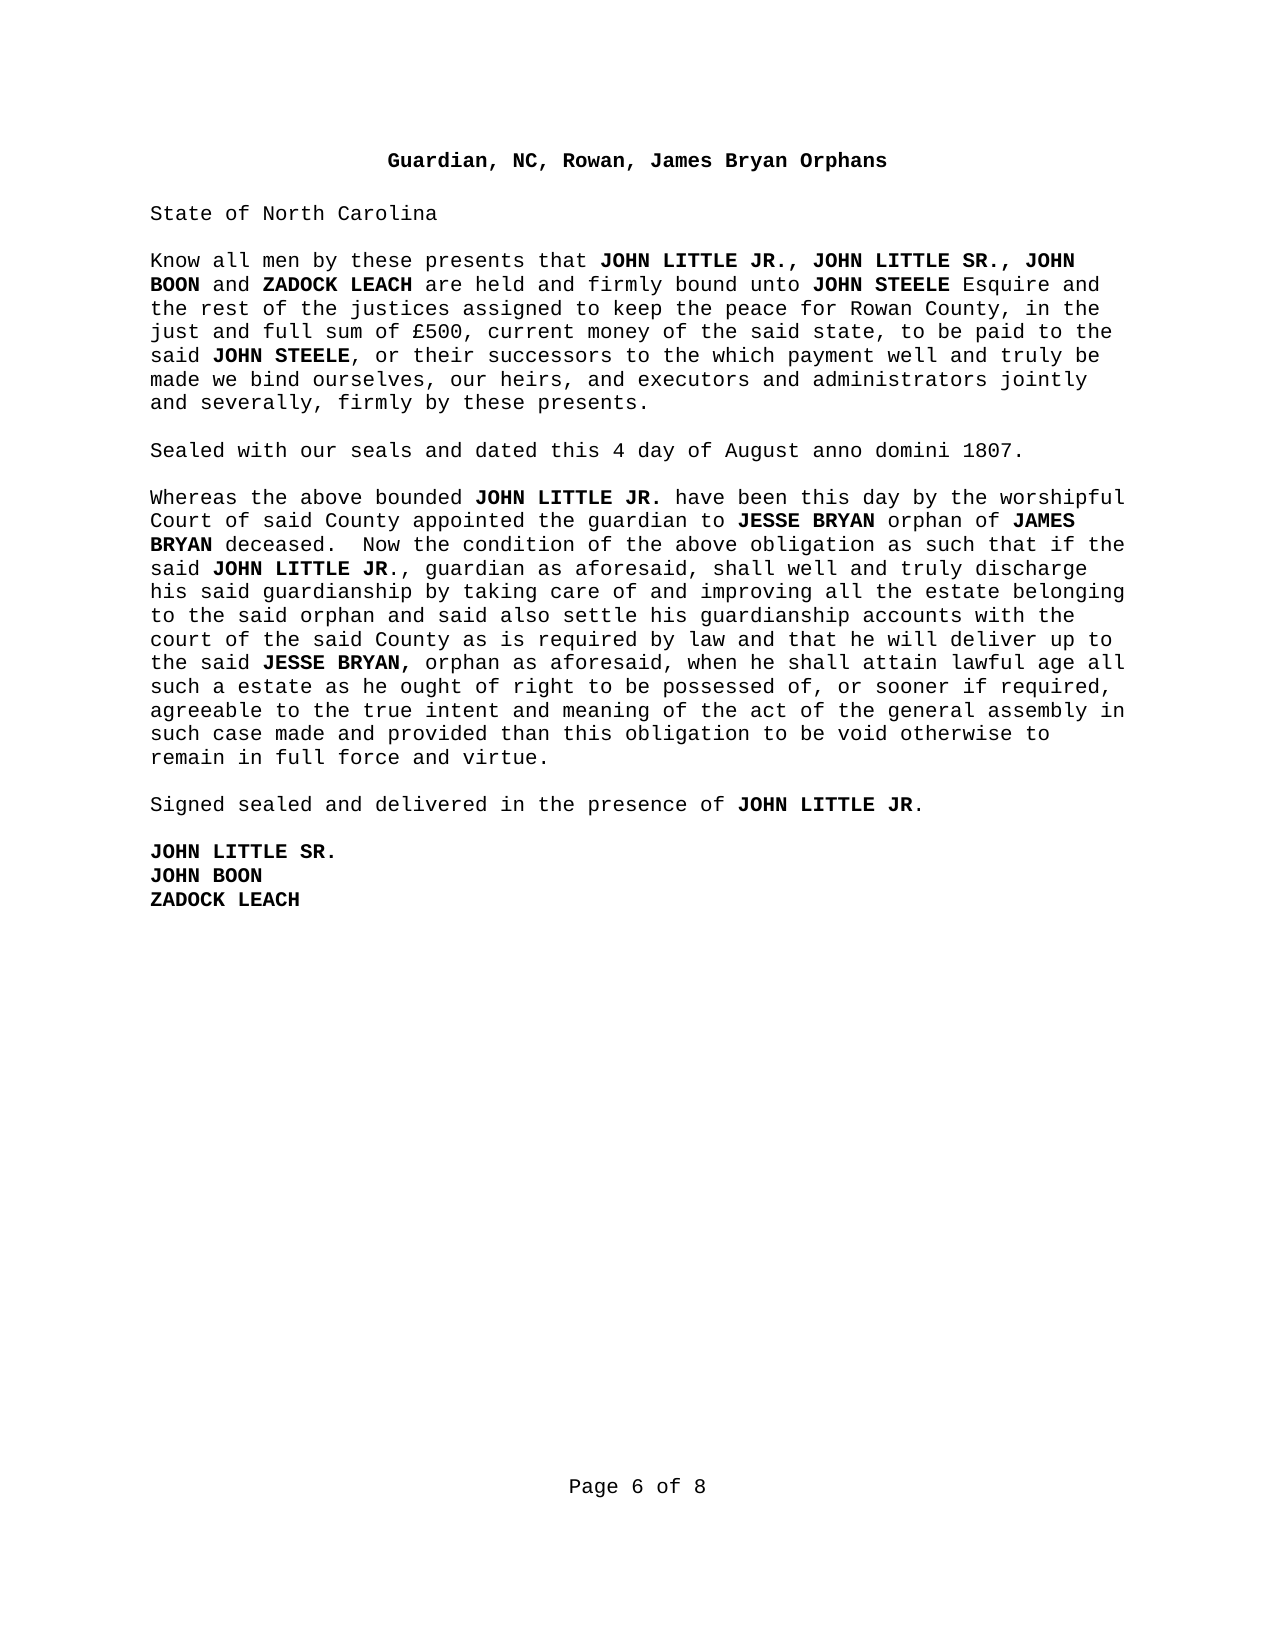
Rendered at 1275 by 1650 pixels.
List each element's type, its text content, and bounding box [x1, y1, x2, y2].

text Whereas the above bounded John little Jr. have been this day by the worshipful Court of said County appointed the guardian to JESSE Bryan orphan of James Bryan deceased. Now the condition of the above obligation as such that if the said John Little Jr., guardian as aforesaid, shall well and truly discharge his said guardianship by taking care of and improving all the estate belonging to the said orphan and said also settle his guardianship accounts with the court of the said County as is required by law and that he will deliver up to the said JESSE Bryan, orphan as aforesaid, when he shall attain lawful age all such a estate as he ought of right to be possessed of, or sooner if required, agreeable to the true intent and meaning of the act of the general assembly in such case made and provided than this obligation to be void otherwise to remain in full force and virtue. [150, 487, 1125, 771]
text John little sR. [150, 842, 1125, 865]
text Signed sealed and delivered in the presence of John little jr. [150, 794, 1125, 818]
text Sealed with our seals and dated this 4 day of August anno domini 1807. [150, 439, 1125, 463]
text State of North Carolina [150, 203, 1125, 227]
text John Boon [150, 865, 1125, 889]
text Zadock leach [150, 889, 1125, 912]
text Know all men by these presents that John little jr., John little sR., John Boon and ZADOCK Leach are held and firmly bound unto John steele Esquire and the rest of the justices assigned to keep the peace for Rowan County, in the just and full sum of £500, current money of the said state, to be paid to the said John Steele, or their successors to the which payment well and truly be made we bind ourselves, our heirs, and executors and administrators jointly and severally, firmly by these presents. [150, 250, 1125, 416]
